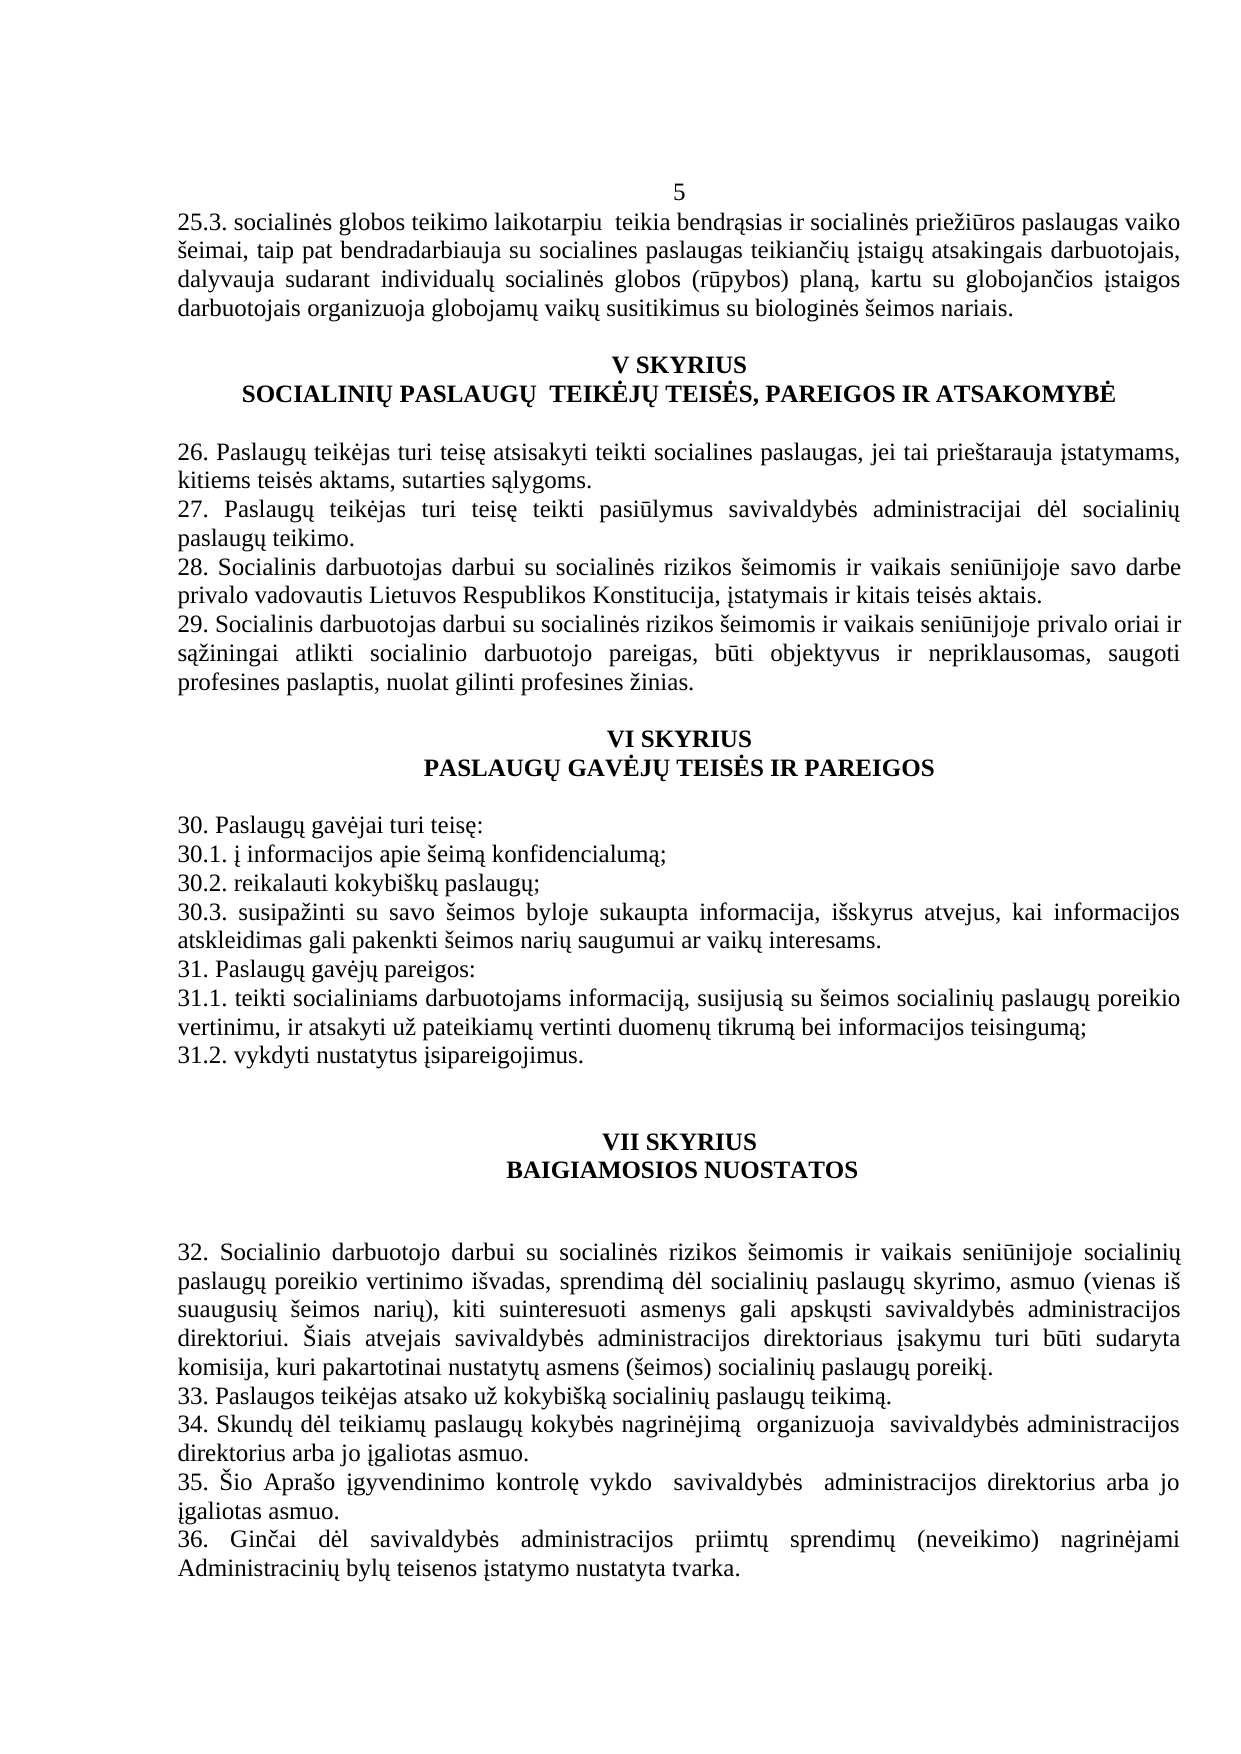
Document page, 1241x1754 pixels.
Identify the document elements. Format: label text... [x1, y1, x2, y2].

text 32. Socialinio darbuotojo darbui su socialinės rizikos šeimomis ir vaikais seniūnijoje socialinių paslaugų poreikio vertinimo išvadas, sprendimą dėl socialinių paslaugų skyrimo, asmuo (vienas iš suaugusių šeimos narių), kiti suinteresuoti asmenys gali apskųsti savivaldybės administracijos direktoriui. Šiais atvejais savivaldybės administracijos direktoriaus įsakymu turi būti sudaryta komisija, kuri pakartotinai nustatytų asmens (šeimos) socialinių paslaugų poreikį. [177, 1237, 1181, 1381]
text PASLAUGŲ GAVĖJŲ TEISĖS IR PAREIGOS [177, 753, 1181, 782]
text 25.3. socialinės globos teikimo laikotarpiu teikia bendrąsias ir socialinės priežiūros paslaugas vaiko šeimai, taip pat bendradarbiauja su socialines paslaugas teikiančių įstaigų atsakingais darbuotojais, dalyvauja sudarant individualų socialinės globos (rūpybos) planą, kartu su globojančios įstaigos darbuotojais organizuoja globojamų vaikų susitikimus su biologinės šeimos nariais. [177, 207, 1181, 322]
text V SKYRIUS [177, 350, 1181, 379]
text 31.1. teikti socialiniams darbuotojams informaciją, susijusią su šeimos socialinių paslaugų poreikio vertinimu, ir atsakyti už pateikiamų vertinti duomenų tikrumą bei informacijos teisingumą; [177, 983, 1181, 1040]
text 30.3. susipažinti su savo šeimos byloje sukaupta informacija, išskyrus atvejus, kai informacijos atskleidimas gali pakenkti šeimos narių saugumui ar vaikų interesams. [177, 897, 1181, 954]
text 30.2. reikalauti kokybiškų paslaugų; [177, 868, 1181, 897]
text 33. Paslaugos teikėjas atsako už kokybišką socialinių paslaugų teikimą. [177, 1381, 1181, 1409]
text VI SKYRIUS [177, 724, 1181, 753]
text 30. Paslaugų gavėjai turi teisę: [177, 810, 1181, 839]
text 30.1. į informacijos apie šeimą konfidencialumą; [177, 839, 1181, 868]
text VII SKYRIUS [177, 1127, 1181, 1155]
text BAIGIAMOSIOS NUOSTATOS [177, 1155, 1181, 1184]
text 35. Šio Aprašo įgyvendinimo kontrolę vykdo savivaldybės administracijos direktorius arba jo įgaliotas asmuo. [177, 1467, 1181, 1524]
text 36. Ginčai dėl savivaldybės administracijos priimtų sprendimų (neveikimo) nagrinėjami Administracinių bylų teisenos įstatymo nustatyta tvarka. [177, 1524, 1181, 1582]
text 28. Socialinis darbuotojas darbui su socialinės rizikos šeimomis ir vaikais seniūnijoje savo darbe privalo vadovautis Lietuvos Respublikos Konstitucija, įstatymais ir kitais teisės aktais. [177, 552, 1181, 609]
text 34. Skundų dėl teikiamų paslaugų kokybės nagrinėjimą organizuoja savivaldybės administracijos direktorius arba jo įgaliotas asmuo. [177, 1409, 1181, 1467]
text 31. Paslaugų gavėjų pareigos: [177, 954, 1181, 983]
text SOCIALINIŲ PASLAUGŲ TEIKĖJŲ TEISĖS, PAREIGOS IR ATSAKOMYBĖ [177, 379, 1181, 408]
text 27. Paslaugų teikėjas turi teisę teikti pasiūlymus savivaldybės administracijai dėl socialinių paslaugų teikimo. [177, 494, 1181, 552]
text 26. Paslaugų teikėjas turi teisę atsisakyti teikti socialines paslaugas, jei tai prieštarauja įstatymams, kitiems teisės aktams, sutarties sąlygoms. [177, 437, 1181, 494]
text 31.2. vykdyti nustatytus įsipareigojimus. [177, 1040, 1181, 1069]
text 29. Socialinis darbuotojas darbui su socialinės rizikos šeimomis ir vaikais seniūnijoje privalo oriai ir sąžiningai atlikti socialinio darbuotojo pareigas, būti objektyvus ir nepriklausomas, saugoti profesines paslaptis, nuolat gilinti profesines žinias. [177, 609, 1181, 695]
